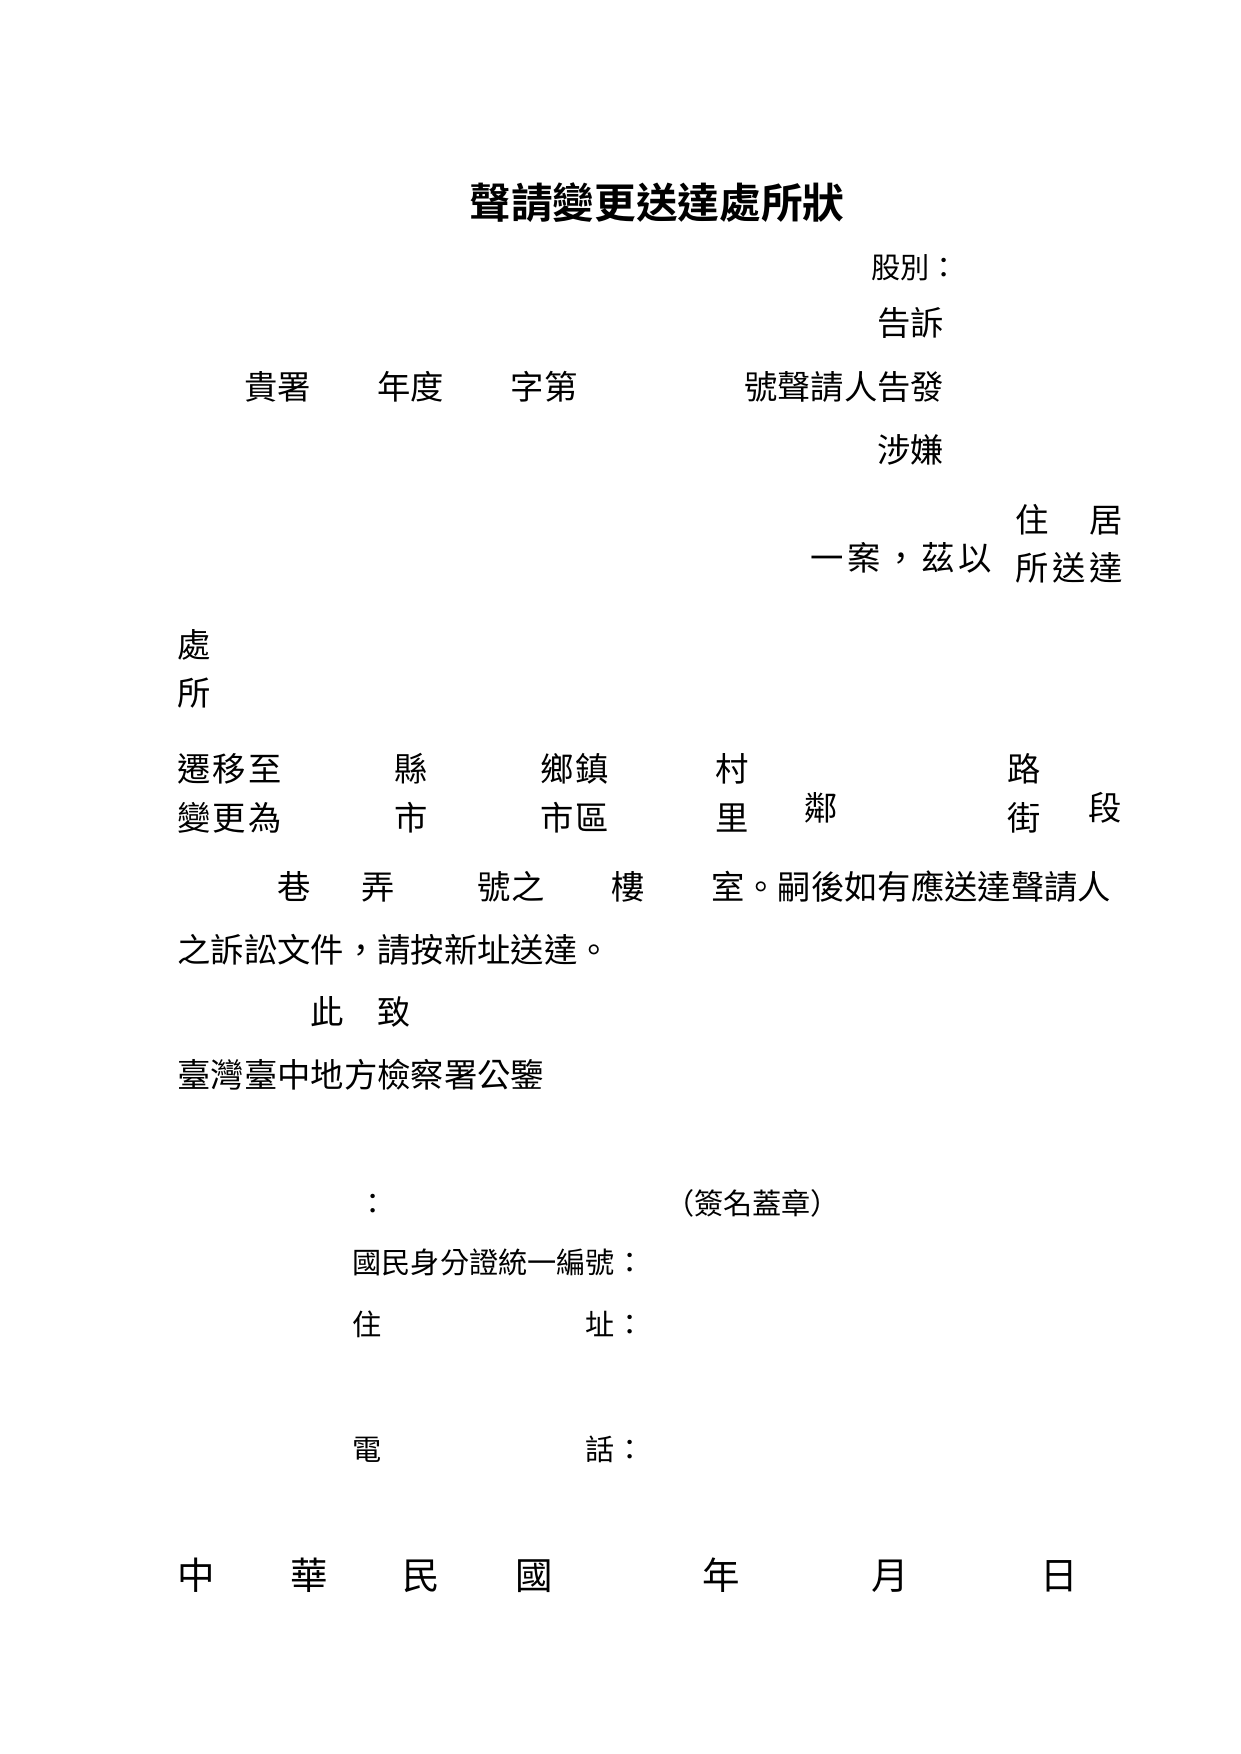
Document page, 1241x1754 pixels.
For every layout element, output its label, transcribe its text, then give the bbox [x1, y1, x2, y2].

text 遷移至 縣變更為 市 鄉鎮市區 村里 鄰 路街 段 巷 弄 ００號之 樓 室。嗣後如有應送達聲請人 [177, 719, 1122, 906]
text 涉嫌 [877, 406, 1122, 469]
text 一案，茲以 住 居 所送達處所 [177, 469, 1122, 719]
text 國民身分證統一編號： [177, 1219, 1122, 1281]
text 中 華 民 國 年 月 日 [177, 1531, 1122, 1594]
text ： （簽名蓋章） [177, 1156, 1122, 1219]
text 臺灣臺中地方檢察署公鑒 [177, 1031, 1122, 1094]
text 聲請變更送達處所狀 [177, 158, 1115, 221]
text 住 址： [177, 1281, 1122, 1344]
text 股別： [177, 221, 1122, 283]
text 貴署 年度 字第 號聲請人告發 [177, 344, 1122, 406]
text 此 致 [177, 969, 1122, 1031]
text 電 話： [177, 1406, 1122, 1469]
text 告訴 [877, 302, 1122, 344]
text 之訴訟文件，請按新址送達。 [177, 906, 1122, 969]
